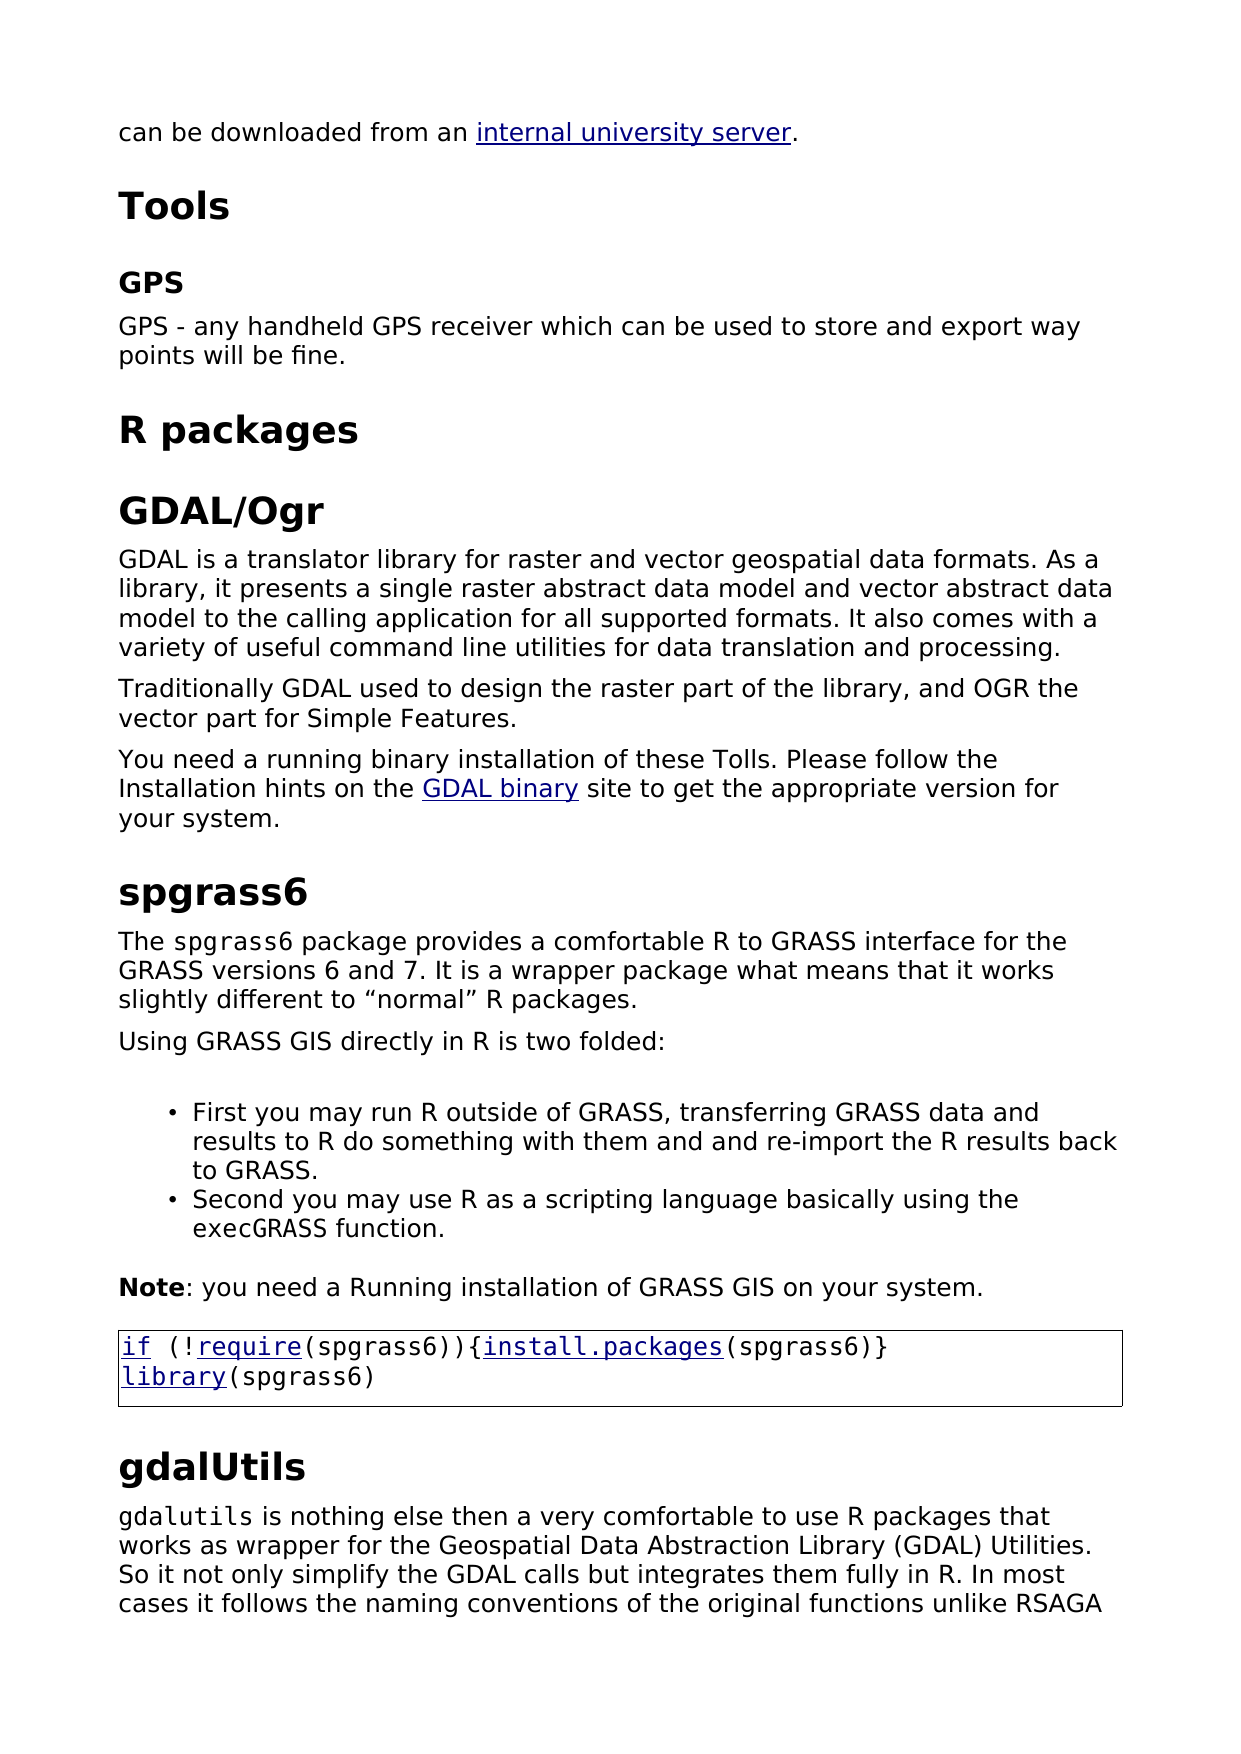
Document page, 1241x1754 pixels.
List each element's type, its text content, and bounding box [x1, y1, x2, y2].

text GPS - any handheld GPS receiver which can be used to store and export way points will be fine. [118, 312, 1122, 371]
text Traditionally GDAL used to design the raster part of the library, and OGR the vector part for Simple Features. [118, 675, 1122, 733]
text Note: you need a Running installation of GRASS GIS on your system. [118, 1273, 1122, 1302]
text gdalutils is nothing else then a very comfortable to use R packages that works as wrapper for the Geospatial Data Abstraction Library (GDAL) Utilities. So it not only simplify the GDAL calls but integrates them fully in R. In most cases it follows the naming conventions of the original functions unlike RSAGA [118, 1502, 1122, 1618]
subtitle Tools [118, 185, 1122, 228]
text GDAL is a translator library for raster and vector geospatial data formats. As a library, it presents a single raster abstract data model and vector abstract data model to the calling application for all supported formats. It also comes with a variety of useful command line utilities for data translation and processing. [118, 546, 1122, 662]
subtitle GDAL/Ogr [118, 489, 1122, 533]
subtitle GPS [118, 266, 1122, 300]
text can be downloaded from an internal university server. [118, 118, 1122, 147]
text The spgrass6 package provides a comfortable R to GRASS interface for the GRASS versions 6 and 7. It is a wrapper package what means that it works slightly different to “normal” R packages. [118, 927, 1122, 1014]
table_header if (!require(spgrass6)){install.packages(spgrass6)} library(spgrass6) [119, 1331, 1122, 1406]
text Using GRASS GIS directly in R is two folded: [118, 1027, 1122, 1056]
list Second you may use R as a scripting language basically using the execGRASS function. [177, 1185, 1122, 1244]
text You need a running binary installation of these Tolls. Please follow the Installation hints on the GDAL binary site to get the appropriate version for your system. [118, 746, 1122, 833]
list First you may run R outside of GRASS, transferring GRASS data and results to R do something with them and and re-import the R results back to GRASS. [177, 1098, 1122, 1185]
subtitle spgrass6 [118, 871, 1122, 914]
subtitle gdalUtils [118, 1446, 1122, 1489]
subtitle R packages [118, 408, 1122, 452]
